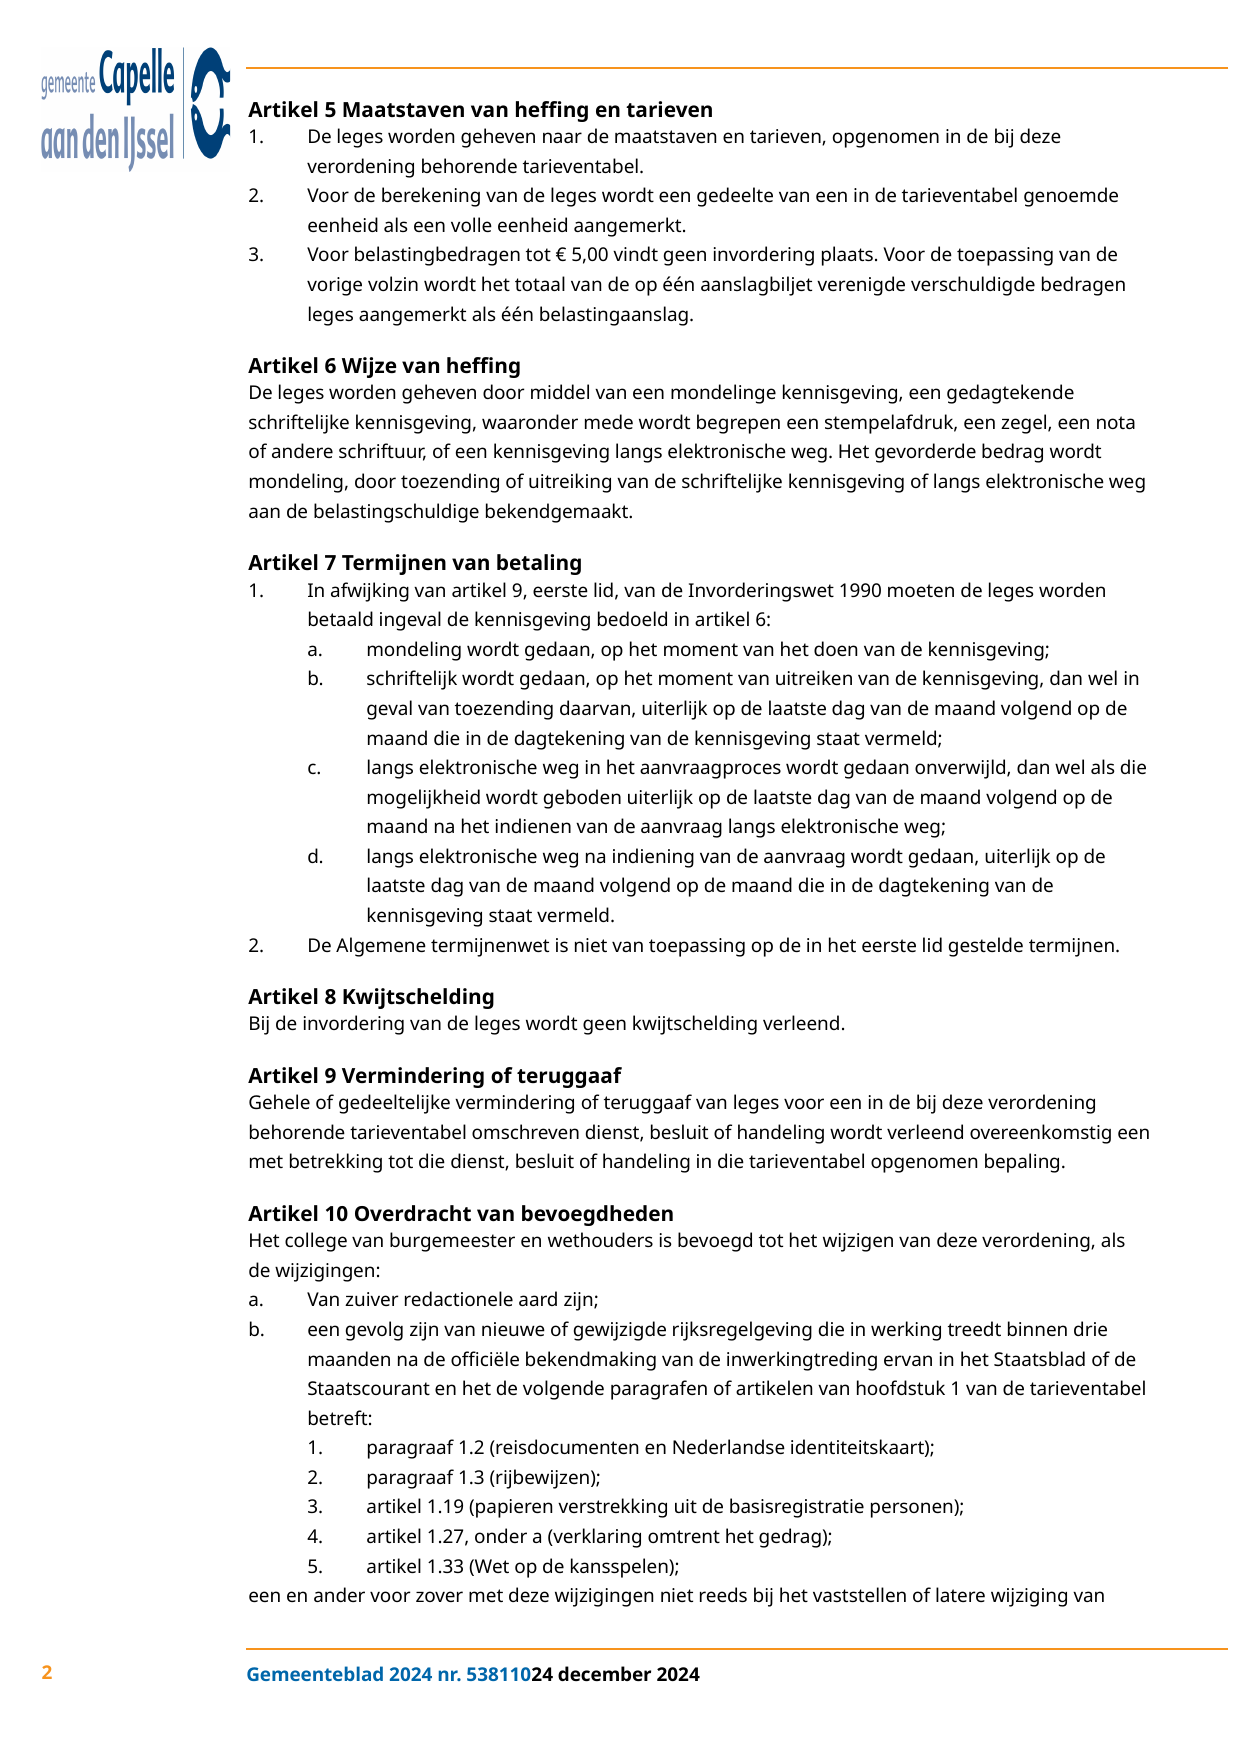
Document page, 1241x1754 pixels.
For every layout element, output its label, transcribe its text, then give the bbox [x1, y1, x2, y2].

list langs elektronische weg na indiening van de aanvraag wordt gedaan, uiterlijk op de laatste dag van de maand volgend op de maand die in de dagtekening van de kennisgeving staat vermeld. [307, 843, 1152, 928]
text De leges worden geheven door middel van een mondelinge kennisgeving, een gedagtekende schriftelijke kennisgeving, waaronder mede wordt begrepen een stempelafdruk, een zegel, een nota of andere schriftuur, of een kennisgeving langs elektronische weg. Het gevorderde bedrag wordt mondeling, door toezending of uitreiking van de schriftelijke kennisgeving of langs elektronische weg aan de belastingschuldige bekendgemaakt. [248, 379, 1152, 524]
list mondeling wordt gedaan, op het moment van het doen van de kennisgeving; [307, 636, 1152, 662]
text een en ander voor zover met deze wijzigingen niet reeds bij het vaststellen of latere wijziging van [248, 1582, 1152, 1608]
list schriftelijk wordt gedaan, op het moment van uitreiken van de kennisgeving, dan wel in geval van toezending daarvan, uiterlijk op de laatste dag van de maand volgend op de maand die in de dagtekening van de kennisgeving staat vermeld; [307, 666, 1152, 750]
list Voor de berekening van de leges wordt een gedeelte van een in de tarieventabel genoemde eenheid als een volle eenheid aangemerkt. [248, 182, 1152, 238]
list paragraaf 1.2 (reisdocumenten en Nederlandse identiteitskaart); [307, 1434, 1152, 1460]
list een gevolg zijn van nieuwe of gewijzigde rijksregelgeving die in werking treedt binnen drie maanden na de officiële bekendmaking van de inwerkingtreding ervan in het Staatsblad of de Staatscourant en het de volgende paragrafen of artikelen van hoofdstuk 1 van de tarieventabel betreft: [248, 1316, 1152, 1431]
list artikel 1.27, onder a (verklaring omtrent het gedrag); [307, 1523, 1152, 1549]
text Artikel 8 Kwijtschelding [248, 982, 1152, 1011]
list De leges worden geheven naar de maatstaven en tarieven, opgenomen in de bij deze verordening behorende tarieventabel. [248, 123, 1152, 178]
text Het college van burgemeester en wethouders is bevoegd tot het wijzigen van deze verordening, als de wijzigingen: [248, 1227, 1152, 1283]
list artikel 1.19 (papieren verstrekking uit de basisregistratie personen); [307, 1494, 1152, 1519]
text Bij de invordering van de leges wordt geen kwijtschelding verleend. [248, 1011, 1152, 1036]
list artikel 1.33 (Wet op de kansspelen); [307, 1553, 1152, 1579]
text Artikel 9 Vermindering of teruggaaf [248, 1061, 1152, 1089]
text Artikel 7 Termijnen van betaling [248, 548, 1152, 577]
list paragraaf 1.3 (rijbewijzen); [307, 1464, 1152, 1490]
text Artikel 6 Wijze van heffing [248, 351, 1152, 379]
list Voor belastingbedragen tot € 5,00 vindt geen invordering plaats. Voor de toepassing van de vorige volzin wordt het totaal van de op één aanslagbiljet verenigde verschuldigde bedragen leges aangemerkt als één belastingaanslag. [248, 242, 1152, 326]
list De Algemene termijnenwet is niet van toepassing op de in het eerste lid gestelde termijnen. [248, 932, 1152, 957]
text Gehele of gedeeltelijke vermindering of teruggaaf van leges voor een in de bij deze verordening behorende tarieventabel omschreven dienst, besluit of handeling wordt verleend overeenkomstig een met betrekking tot die dienst, besluit of handeling in die tarieventabel opgenomen bepaling. [248, 1089, 1152, 1174]
list langs elektronische weg in het aanvraagproces wordt gedaan onverwijld, dan wel als die mogelijkheid wordt geboden uiterlijk op de laatste dag van de maand volgend op de maand na het indienen van de aanvraag langs elektronische weg; [307, 754, 1152, 839]
text Artikel 5 Maatstaven van heffing en tarieven [248, 95, 1152, 123]
list Van zuiver redactionele aard zijn; [248, 1287, 1152, 1312]
list In afwijking van artikel 9, eerste lid, van de Invorderingswet 1990 moeten de leges worden betaald ingeval de kennisgeving bedoeld in artikel 6: [248, 577, 1152, 632]
text Artikel 10 Overdracht van bevoegdheden [248, 1199, 1152, 1227]
picture [41, 47, 231, 172]
